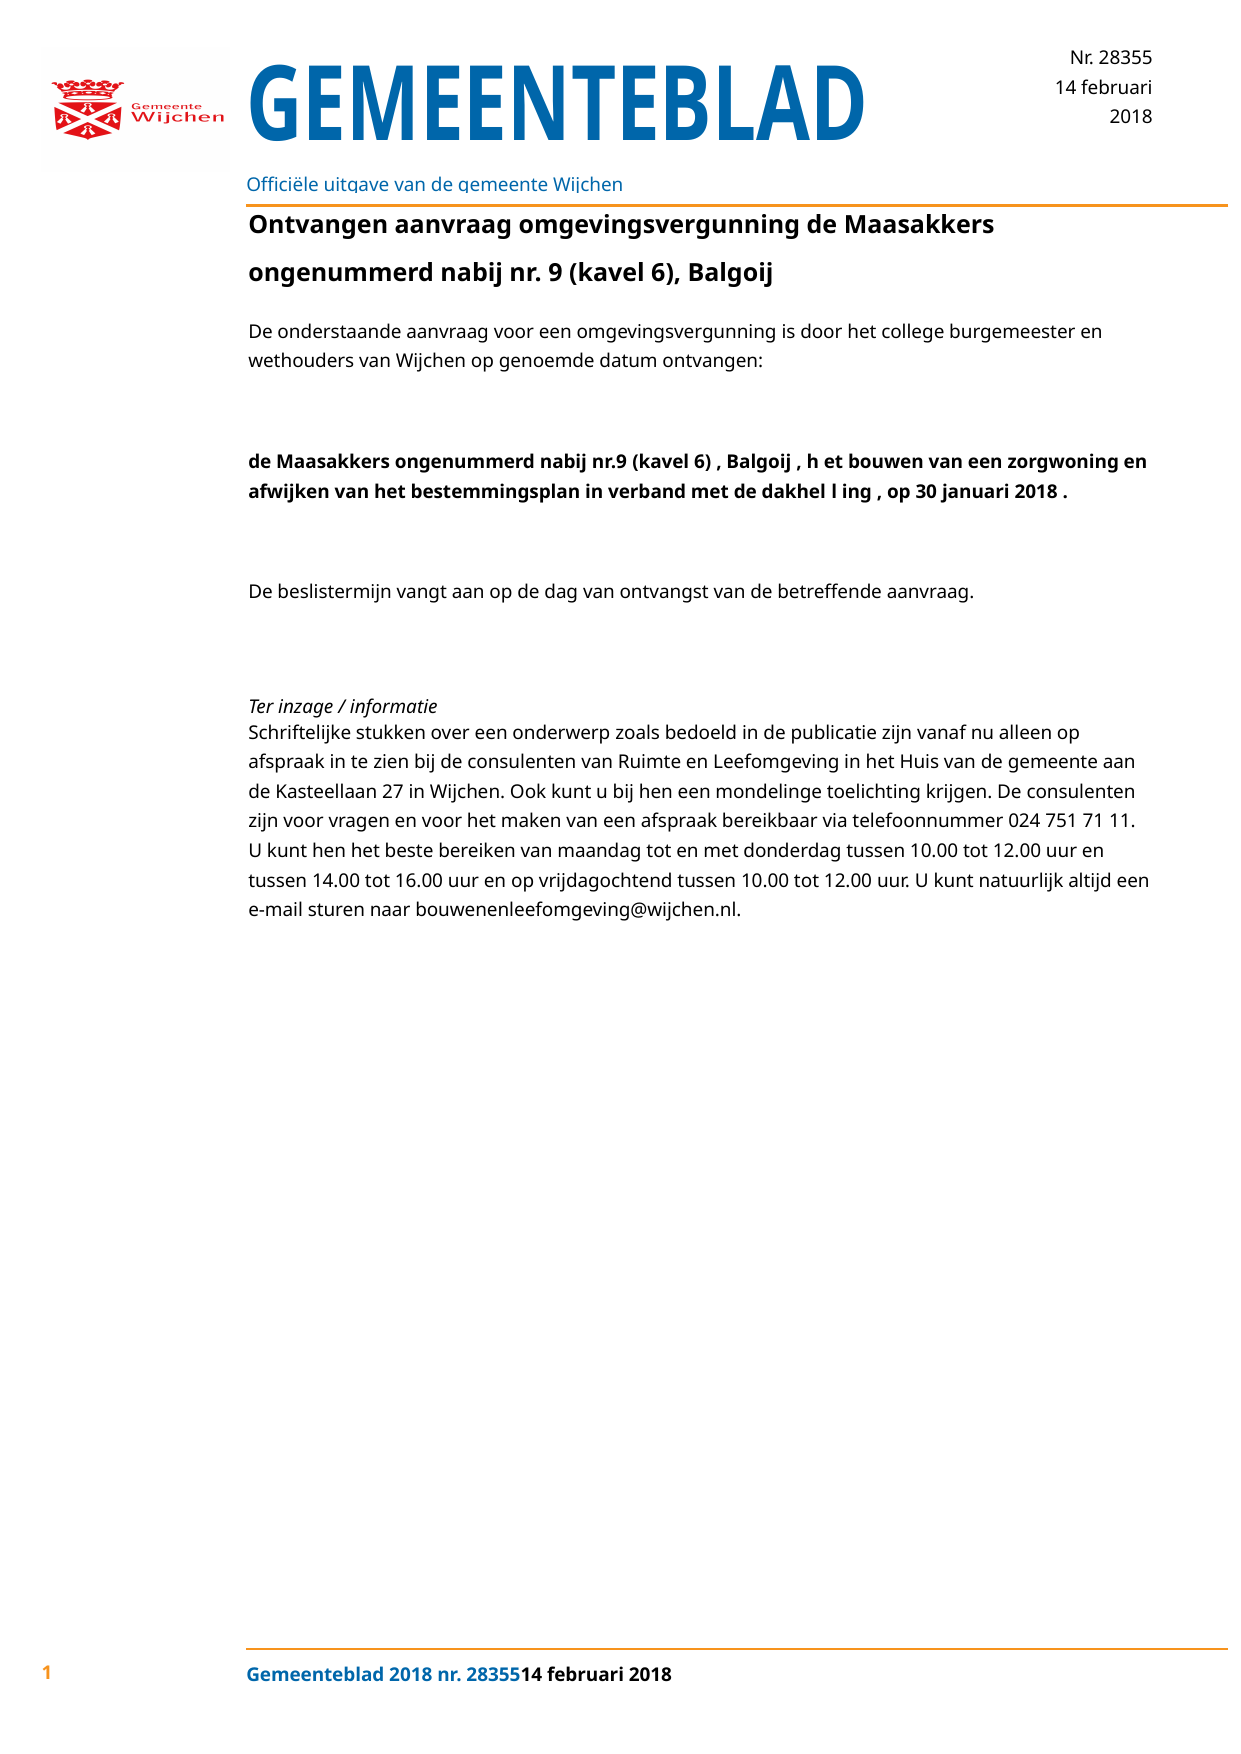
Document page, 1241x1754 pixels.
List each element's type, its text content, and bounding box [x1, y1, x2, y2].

picture [41, 47, 231, 172]
text de Maasakkers ongenummerd nabij nr.9 (kavel 6) , Balgoij , h et bouwen van een zorgwoning en afwijken van het bestemmingsplan in verband met de dakhel l ing , op 30 januari 2018 . [248, 448, 1152, 504]
text Ter inzage / informatie [248, 693, 1152, 719]
text De onderstaande aanvraag voor een omgevingsvergunning is door het college burgemeester en wethouders van Wijchen op genoemde datum ontvangen: [248, 318, 1152, 373]
text De beslistermijn vangt aan op de dag van ontvangst van de betreffende aanvraag. [248, 579, 1152, 604]
text Schriftelijke stukken over een onderwerp zoals bedoeld in de publicatie zijn vanaf nu alleen op afspraak in te zien bij de consulenten van Ruimte en Leefomgeving in het Huis van de gemeente aan de Kasteellaan 27 in Wijchen. Ook kunt u bij hen een mondelinge toelichting krijgen. De consulenten zijn voor vragen en voor het maken van een afspraak bereikbaar via telefoonnummer 024 751 71 11. U kunt hen het beste bereiken van maandag tot en met donderdag tussen 10.00 tot 12.00 uur en tussen 14.00 tot 16.00 uur en op vrijdagochtend tussen 10.00 tot 12.00 uur. U kunt natuurlijk altijd een e-mail sturen naar bouwenenleefomgeving@wijchen.nl. [248, 719, 1152, 922]
text Ontvangen aanvraag omgevingsvergunning de Maasakkers ongenummerd nabij nr. 9 (kavel 6), Balgoij [248, 207, 1152, 288]
